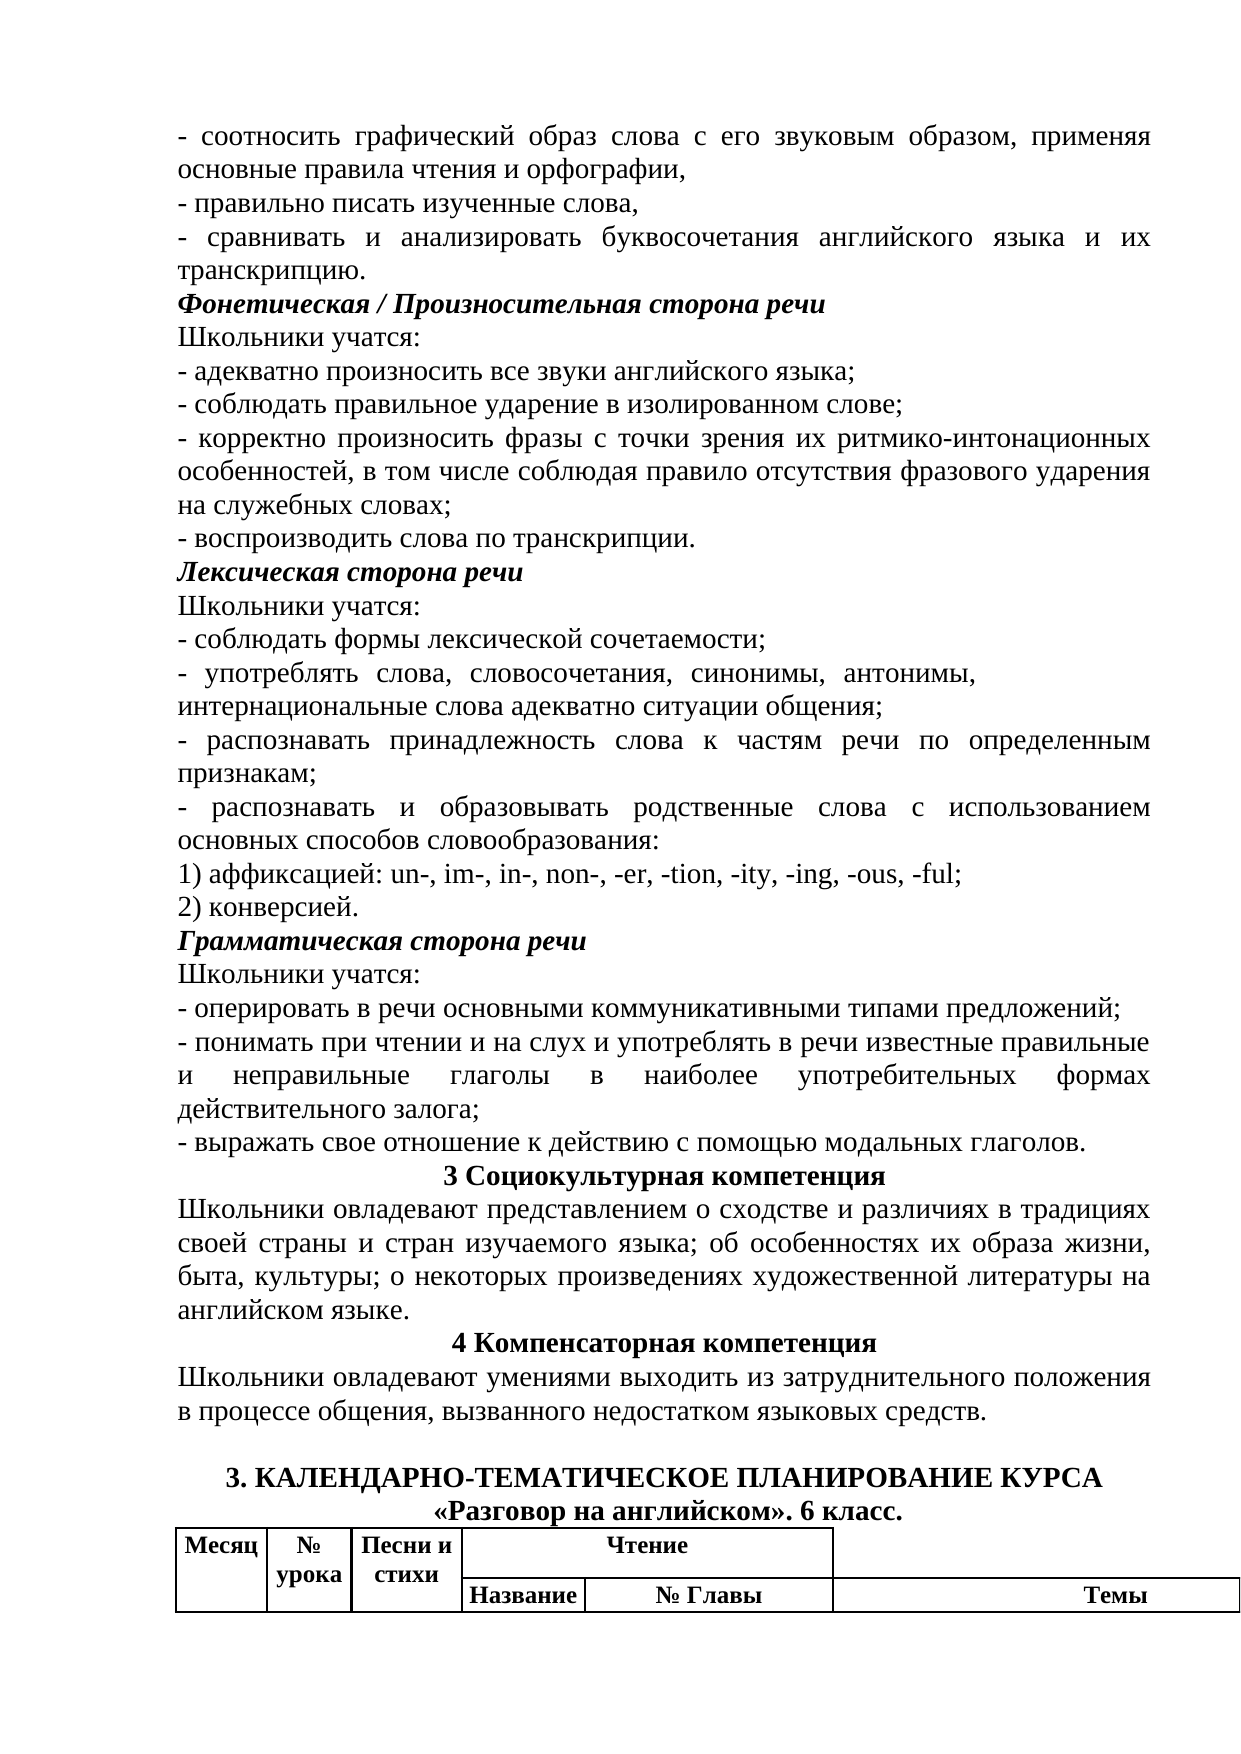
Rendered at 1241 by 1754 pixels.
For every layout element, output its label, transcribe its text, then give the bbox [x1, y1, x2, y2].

table_header Чтение [463, 1529, 832, 1577]
text Лексическая сторона речи [177, 554, 1152, 588]
text Грамматическая сторона речи [177, 923, 1152, 957]
text Школьники овладевают представлением о сходстве и различиях в традициях своей страны и стран изучаемого языка; об особенностях их образа жизни, быта, культуры; о некоторых произведениях художественной литературы на английском языке. [177, 1191, 1152, 1326]
table_cell Темы [834, 1579, 1239, 1611]
text - употреблять слова, словосочетания, синонимы, антонимы, интернациональные слова адекватно ситуации общения; [177, 655, 1152, 722]
text - распознавать и образовывать родственные слова с использованием основных способов словообразования: [177, 789, 1152, 856]
text - оперировать в речи основными коммуникативными типами предложений; [177, 990, 1152, 1024]
table_header № урока [268, 1529, 350, 1611]
text - адекватно произносить все звуки английского языка; [177, 353, 1152, 386]
text «Разговор на английском». 6 класс. [177, 1493, 1152, 1527]
table_header Песни и стихи [353, 1529, 461, 1611]
text Школьники учатся: [177, 957, 1152, 990]
text - соотносить графический образ слова с его звуковым образом, применяя основные правила чтения и орфографии, [177, 118, 1152, 185]
text - распознавать принадлежность слова к частям речи по определенным признакам; [177, 722, 1152, 789]
text - соблюдать формы лексической сочетаемости; [177, 621, 1152, 655]
text Школьники учатся: [177, 588, 1152, 621]
text - понимать при чтении и на слух и употреблять в речи известные правильные и неправильные глаголы в наиболее употребительных формах действительного залога; [177, 1024, 1152, 1124]
text Школьники учатся: [177, 319, 1152, 353]
text - соблюдать правильное ударение в изолированном слове; [177, 386, 1152, 420]
text 1) аффиксацией: un-, im-, in-, non-, -er, -tion, -ity, -ing, -ous, -ful; [177, 856, 1152, 889]
table_cell Название [463, 1579, 584, 1611]
text 2) конверсией. [177, 889, 1152, 923]
text - правильно писать изученные слова, [177, 185, 1152, 219]
table_cell № Главы [586, 1579, 832, 1611]
text - сравнивать и анализировать буквосочетания английского языка и их транскрипцию. [177, 219, 1152, 286]
table_header Месяц [177, 1529, 266, 1611]
text 3 Социокультурная компетенция [177, 1158, 1152, 1191]
text Фонетическая / Произносительная сторона речи [177, 286, 1152, 319]
text 3. КАЛЕНДАРНО-ТЕМАТИЧЕСКОЕ ПЛАНИРОВАНИЕ КУРСА [177, 1460, 1152, 1493]
text - воспроизводить слова по транскрипции. [177, 521, 1152, 554]
text - выражать свое отношение к действию с помощью модальных глаголов. [177, 1124, 1152, 1158]
text - корректно произносить фразы с точки зрения их ритмико-интонационных особенностей, в том числе соблюдая правило отсутствия фразового ударения на служебных словах; [177, 420, 1152, 521]
text Школьники овладевают умениями выходить из затруднительного положения в процессе общения, вызванного недостатком языковых средств. [177, 1359, 1152, 1426]
text 4 Компенсаторная компетенция [177, 1326, 1152, 1359]
